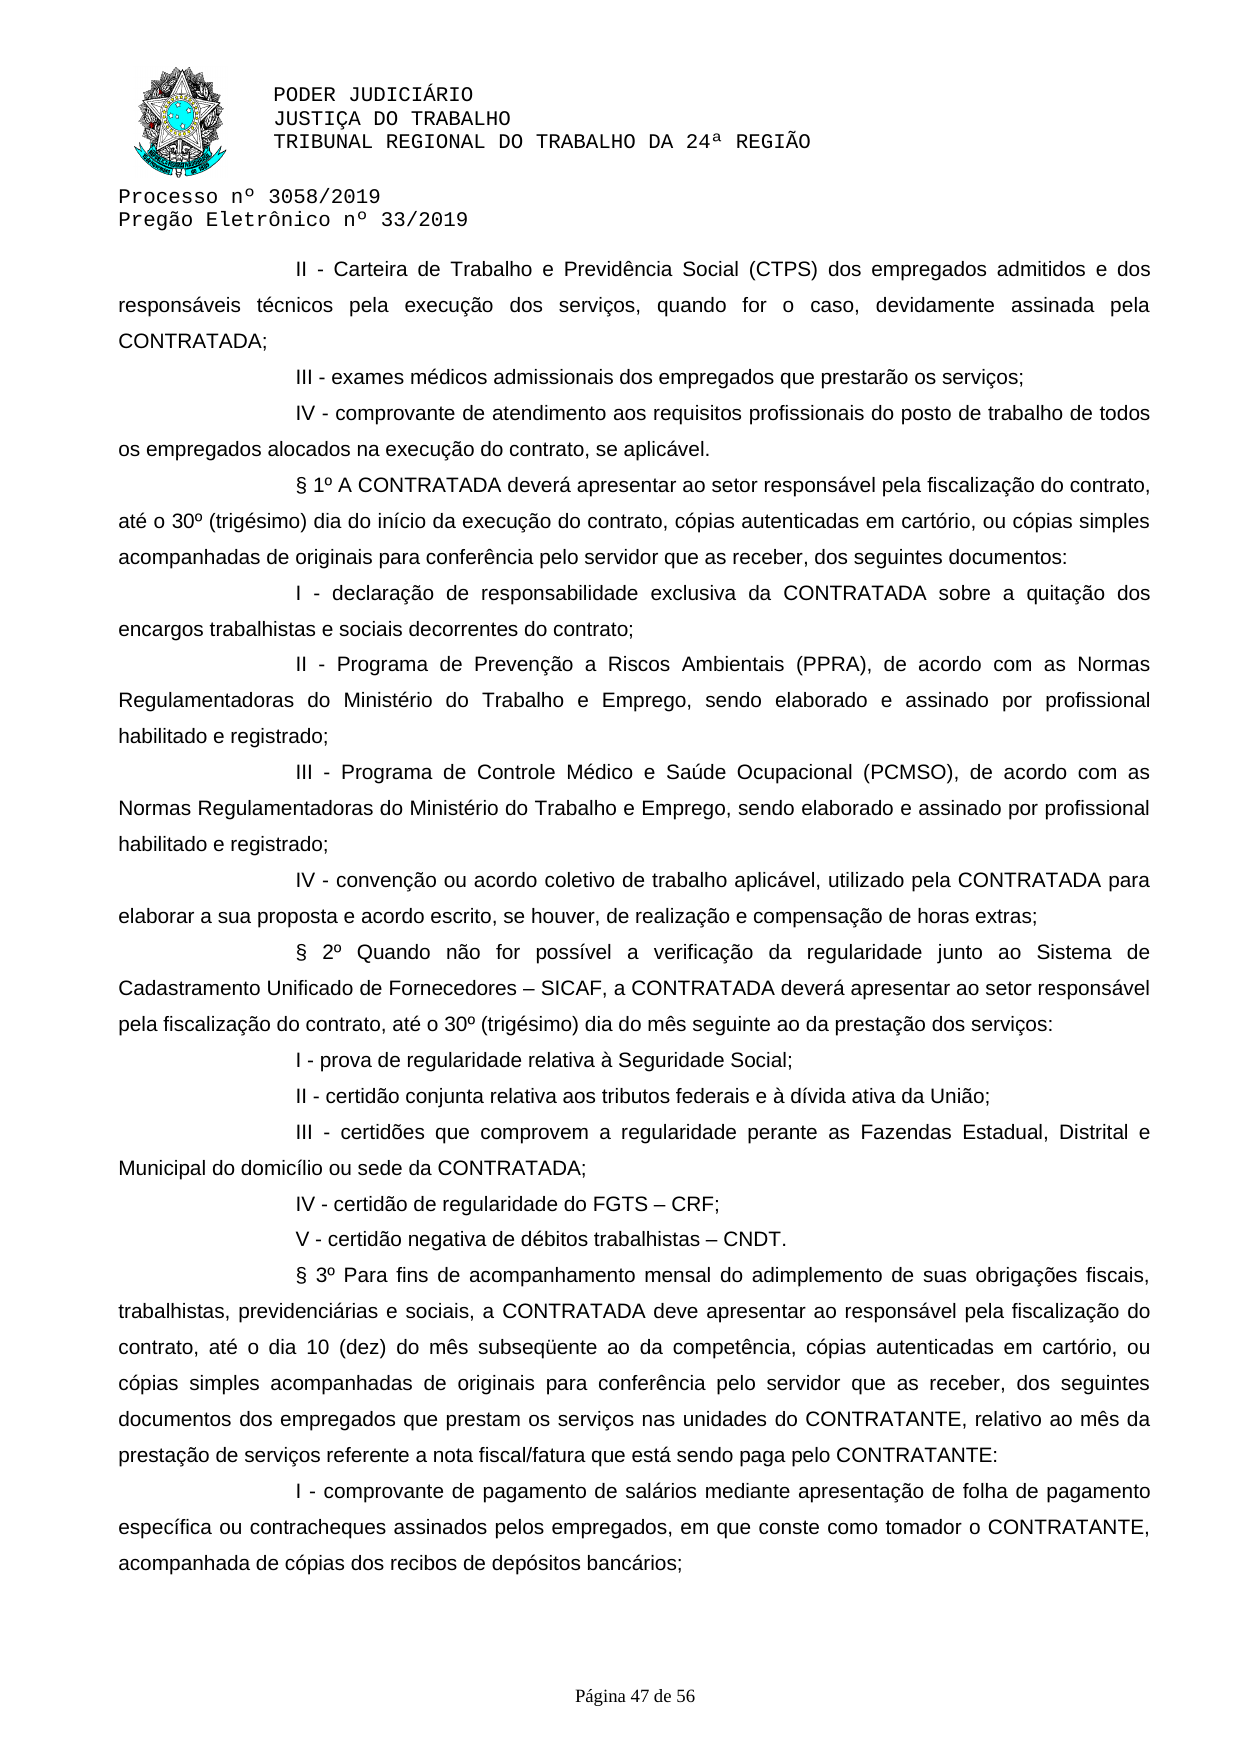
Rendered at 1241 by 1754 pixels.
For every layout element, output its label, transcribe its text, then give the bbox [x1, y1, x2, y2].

text IV - certidão de regularidade do FGTS – CRF; [118, 1191, 1152, 1215]
text III - exames médicos admissionais dos empregados que prestarão os serviços; [118, 365, 1152, 389]
picture [133, 66, 228, 178]
text V - certidão negativa de débitos trabalhistas – CNDT. [118, 1227, 1152, 1251]
text IV - convenção ou acordo coletivo de trabalho aplicável, utilizado pela CONTRATADA para elaborar a sua proposta e acordo escrito, se houver, de realização e compensação de horas extras; [118, 868, 1152, 928]
text I - declaração de responsabilidade exclusiva da CONTRATADA sobre a quitação dos encargos trabalhistas e sociais decorrentes do contrato; [118, 580, 1152, 640]
text § 2º Quando não for possível a verificação da regularidade junto ao Sistema de Cadastramento Unificado de Fornecedores – SICAF, a CONTRATADA deverá apresentar ao setor responsável pela fiscalização do contrato, até o 30º (trigésimo) dia do mês seguinte ao da prestação dos serviços: [118, 940, 1152, 1036]
text II - certidão conjunta relativa aos tributos federais e à dívida ativa da União; [118, 1083, 1152, 1107]
text II - Carteira de Trabalho e Previdência Social (CTPS) dos empregados admitidos e dos responsáveis técnicos pela execução dos serviços, quando for o caso, devidamente assinada pela CONTRATADA; [118, 257, 1152, 353]
text I - prova de regularidade relativa à Seguridade Social; [118, 1048, 1152, 1072]
text III - certidões que comprovem a regularidade perante as Fazendas Estadual, Distrital e Municipal do domicílio ou sede da CONTRATADA; [118, 1119, 1152, 1179]
text IV - comprovante de atendimento aos requisitos profissionais do posto de trabalho de todos os empregados alocados na execução do contrato, se aplicável. [118, 401, 1152, 461]
text III - Programa de Controle Médico e Saúde Ocupacional (PCMSO), de acordo com as Normas Regulamentadoras do Ministério do Trabalho e Emprego, sendo elaborado e assinado por profissional habilitado e registrado; [118, 760, 1152, 856]
text § 3º Para fins de acompanhamento mensal do adimplemento de suas obrigações fiscais, trabalhistas, previdenciárias e sociais, a CONTRATADA deve apresentar ao responsável pela fiscalização do contrato, até o dia 10 (dez) do mês subseqüente ao da competência, cópias autenticadas em cartório, ou cópias simples acompanhadas de originais para conferência pelo servidor que as receber, dos seguintes documentos dos empregados que prestam os serviços nas unidades do CONTRATANTE, relativo ao mês da prestação de serviços referente a nota fiscal/fatura que está sendo paga pelo CONTRATANTE: [118, 1263, 1152, 1467]
text § 1º A CONTRATADA deverá apresentar ao setor responsável pela fiscalização do contrato, até o 30º (trigésimo) dia do início da execução do contrato, cópias autenticadas em cartório, ou cópias simples acompanhadas de originais para conferência pelo servidor que as receber, dos seguintes documentos: [118, 473, 1152, 568]
text II - Programa de Prevenção a Riscos Ambientais (PPRA), de acordo com as Normas Regulamentadoras do Ministério do Trabalho e Emprego, sendo elaborado e assinado por profissional habilitado e registrado; [118, 652, 1152, 748]
text I - comprovante de pagamento de salários mediante apresentação de folha de pagamento específica ou contracheques assinados pelos empregados, em que conste como tomador o CONTRATANTE, acompanhada de cópias dos recibos de depósitos bancários; [118, 1479, 1152, 1575]
